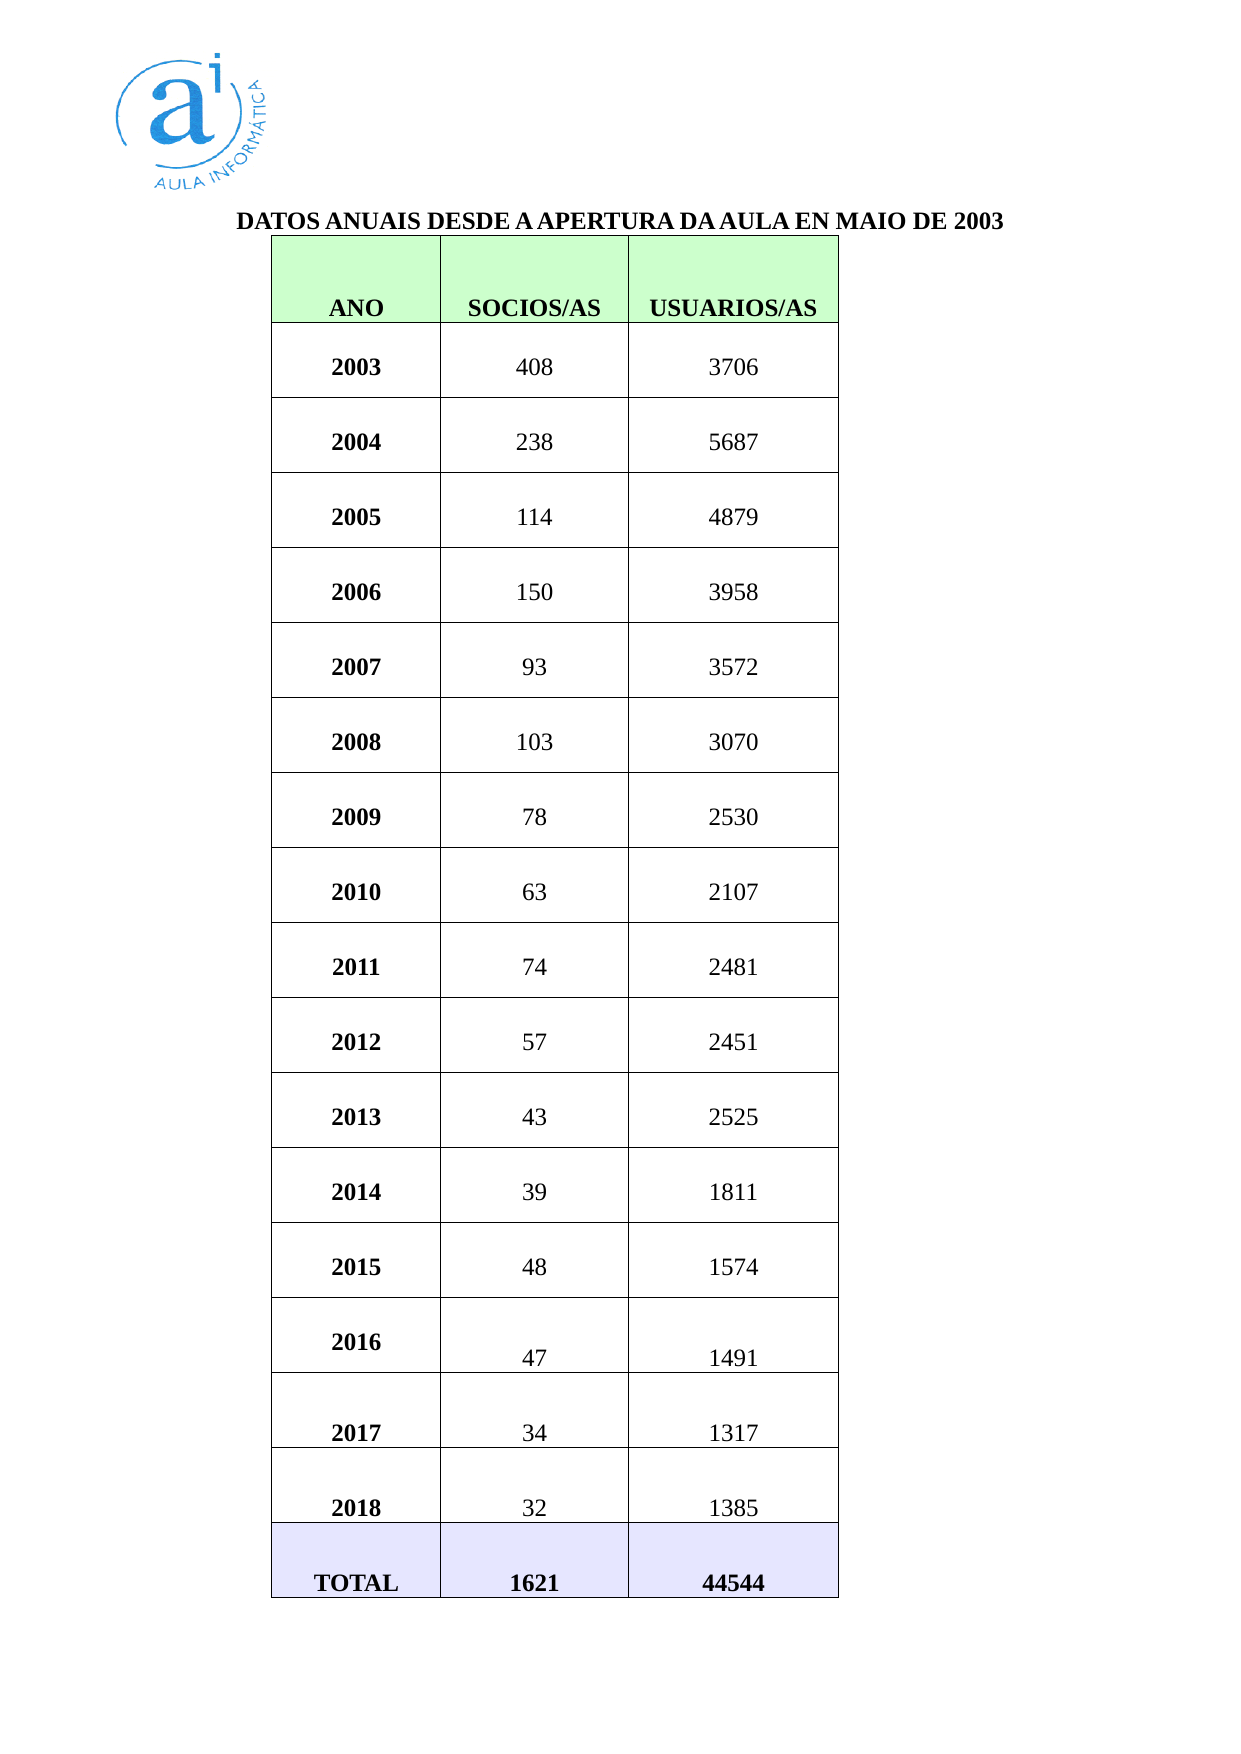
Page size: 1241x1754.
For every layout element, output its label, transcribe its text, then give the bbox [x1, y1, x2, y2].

table_cell 2017 [272, 1373, 440, 1447]
table_cell 2014 [272, 1148, 440, 1222]
table_cell 93 [441, 623, 628, 697]
table_cell 2011 [272, 923, 440, 997]
table_cell 47 [441, 1298, 628, 1372]
table_cell 2530 [629, 773, 838, 847]
table_cell 2013 [272, 1073, 440, 1147]
table_cell 2451 [629, 998, 838, 1072]
table_cell 78 [441, 773, 628, 847]
table_header ANO [272, 236, 440, 322]
table_cell 57 [441, 998, 628, 1072]
table_cell 2018 [272, 1448, 440, 1522]
table_cell 3958 [629, 548, 838, 622]
table_cell 2012 [272, 998, 440, 1072]
table_cell 74 [441, 923, 628, 997]
table_cell 4879 [629, 473, 838, 547]
table_cell 2003 [272, 323, 440, 397]
table_header USUARIOS/AS [629, 236, 838, 322]
table_header SOCIOS/AS [441, 236, 628, 322]
table_cell 39 [441, 1148, 628, 1222]
table_cell 238 [441, 398, 628, 472]
table_cell 3706 [629, 323, 838, 397]
table_cell 1811 [629, 1148, 838, 1222]
table_cell 2004 [272, 398, 440, 472]
table_cell 5687 [629, 398, 838, 472]
text DATOS ANUAIS DESDE A APERTURA DA AULA EN MAIO DE 2003 [118, 206, 1122, 235]
table_cell 3572 [629, 623, 838, 697]
table_cell 2107 [629, 848, 838, 922]
table_cell 103 [441, 698, 628, 772]
table_cell 408 [441, 323, 628, 397]
table_cell TOTAL [272, 1523, 440, 1597]
table_cell 1574 [629, 1223, 838, 1297]
table_cell 2007 [272, 623, 440, 697]
table_cell 2009 [272, 773, 440, 847]
table_cell 2481 [629, 923, 838, 997]
table_cell 2016 [272, 1298, 440, 1372]
table_cell 3070 [629, 698, 838, 772]
table_cell 2525 [629, 1073, 838, 1147]
table_cell 1491 [629, 1298, 838, 1372]
table_cell 2015 [272, 1223, 440, 1297]
table_cell 2008 [272, 698, 440, 772]
table_cell 2005 [272, 473, 440, 547]
table_cell 44544 [629, 1523, 838, 1597]
table_cell 150 [441, 548, 628, 622]
table_cell 2006 [272, 548, 440, 622]
table_cell 1317 [629, 1373, 838, 1447]
table_cell 114 [441, 473, 628, 547]
table_cell 32 [441, 1448, 628, 1522]
table_cell 43 [441, 1073, 628, 1147]
table_cell 1385 [629, 1448, 838, 1522]
table_cell 48 [441, 1223, 628, 1297]
table_cell [118, 50, 278, 200]
table_cell 2010 [272, 848, 440, 922]
table_cell 34 [441, 1373, 628, 1447]
table_cell 63 [441, 848, 628, 922]
table_cell 1621 [441, 1523, 628, 1597]
